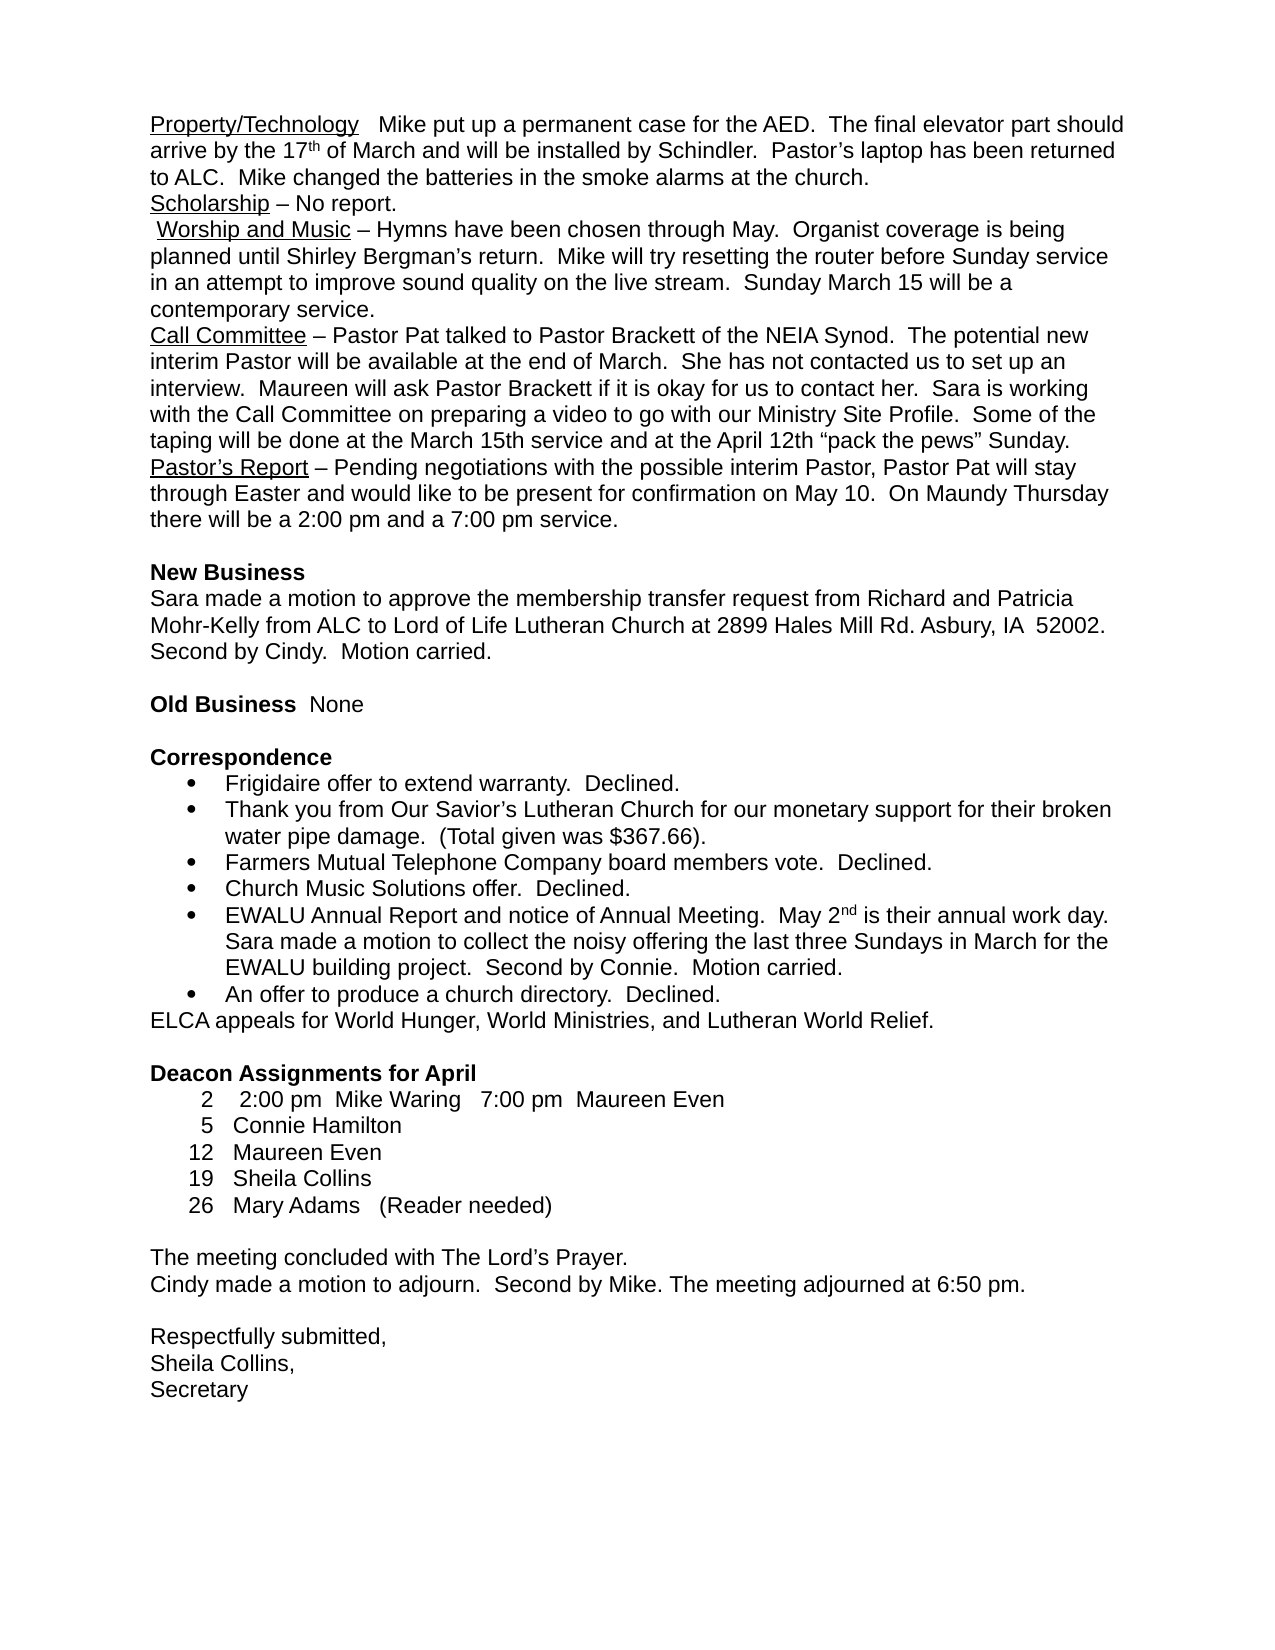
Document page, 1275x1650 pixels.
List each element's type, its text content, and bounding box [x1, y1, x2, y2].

text Pastor’s Report – Pending negotiations with the possible interim Pastor, Pastor Pat will stay through Easter and would like to be present for confirmation on May 10. On Maundy Thursday there will be a 2:00 pm and a 7:00 pm service. [150, 454, 1125, 533]
text 2 2:00 pm Mike Waring 7:00 pm Maureen Even [150, 1086, 1125, 1112]
text Sara made a motion to approve the membership transfer request from Richard and Patricia Mohr-Kelly from ALC to Lord of Life Lutheran Church at 2899 Hales Mill Rd. Asbury, IA 52002. Second by Cindy. Motion carried. [150, 585, 1125, 664]
list EWALU Annual Report and notice of Annual Meeting. May 2nd is their annual work day. [187, 902, 1125, 928]
text 5 Connie Hamilton [150, 1112, 1125, 1139]
text 12 Maureen Even [150, 1139, 1125, 1165]
list Sara made a motion to collect the noisy offering the last three Sundays in March for the EWALU building project. Second by Connie. Motion carried. [225, 928, 1125, 981]
text Sheila Collins, [150, 1350, 1125, 1376]
list Farmers Mutual Telephone Company board members vote. Declined. [187, 849, 1125, 875]
list Church Music Solutions offer. Declined. [187, 875, 1125, 902]
text Correspondence [150, 743, 1125, 770]
list An offer to produce a church directory. Declined. [187, 981, 1125, 1007]
text Cindy made a motion to adjourn. Second by Mike. The meeting adjourned at 6:50 pm. [150, 1271, 1125, 1297]
text ELCA appeals for World Hunger, World Ministries, and Lutheran World Relief. [150, 1007, 1125, 1033]
text Respectfully submitted, [150, 1323, 1125, 1350]
list Frigidaire offer to extend warranty. Declined. [187, 770, 1125, 796]
text 26 Mary Adams (Reader needed) [150, 1192, 1125, 1218]
list Thank you from Our Savior’s Lutheran Church for our monetary support for their broken water pipe damage. (Total given was $367.66). [187, 796, 1125, 849]
text The meeting concluded with The Lord’s Prayer. [150, 1244, 1125, 1271]
text Secretary [150, 1376, 1125, 1402]
text Deacon Assignments for April [150, 1060, 1125, 1086]
text 19 Sheila Collins [150, 1165, 1125, 1192]
text New Business [150, 559, 1125, 585]
text Old Business None [150, 691, 1125, 717]
text Property/Technology Mike put up a permanent case for the AED. The final elevator part should arrive by the 17th of March and will be installed by Schindler. Pastor’s laptop has been returned to ALC. Mike changed the batteries in the smoke alarms at the church. [150, 111, 1125, 190]
text Call Committee – Pastor Pat talked to Pastor Brackett of the NEIA Synod. The potential new interim Pastor will be available at the end of March. She has not contacted us to set up an interview. Maureen will ask Pastor Brackett if it is okay for us to contact her. Sara is working with the Call Committee on preparing a video to go with our Ministry Site Profile. Some of the taping will be done at the March 15th service and at the April 12th “pack the pews” Sunday. [150, 322, 1125, 454]
text Scholarship – No report. [150, 190, 1125, 216]
text Worship and Music – Hymns have been chosen through May. Organist coverage is being planned until Shirley Bergman’s return. Mike will try resetting the router before Sunday service in an attempt to improve sound quality on the live stream. Sunday March 15 will be a contemporary service. [150, 216, 1125, 322]
